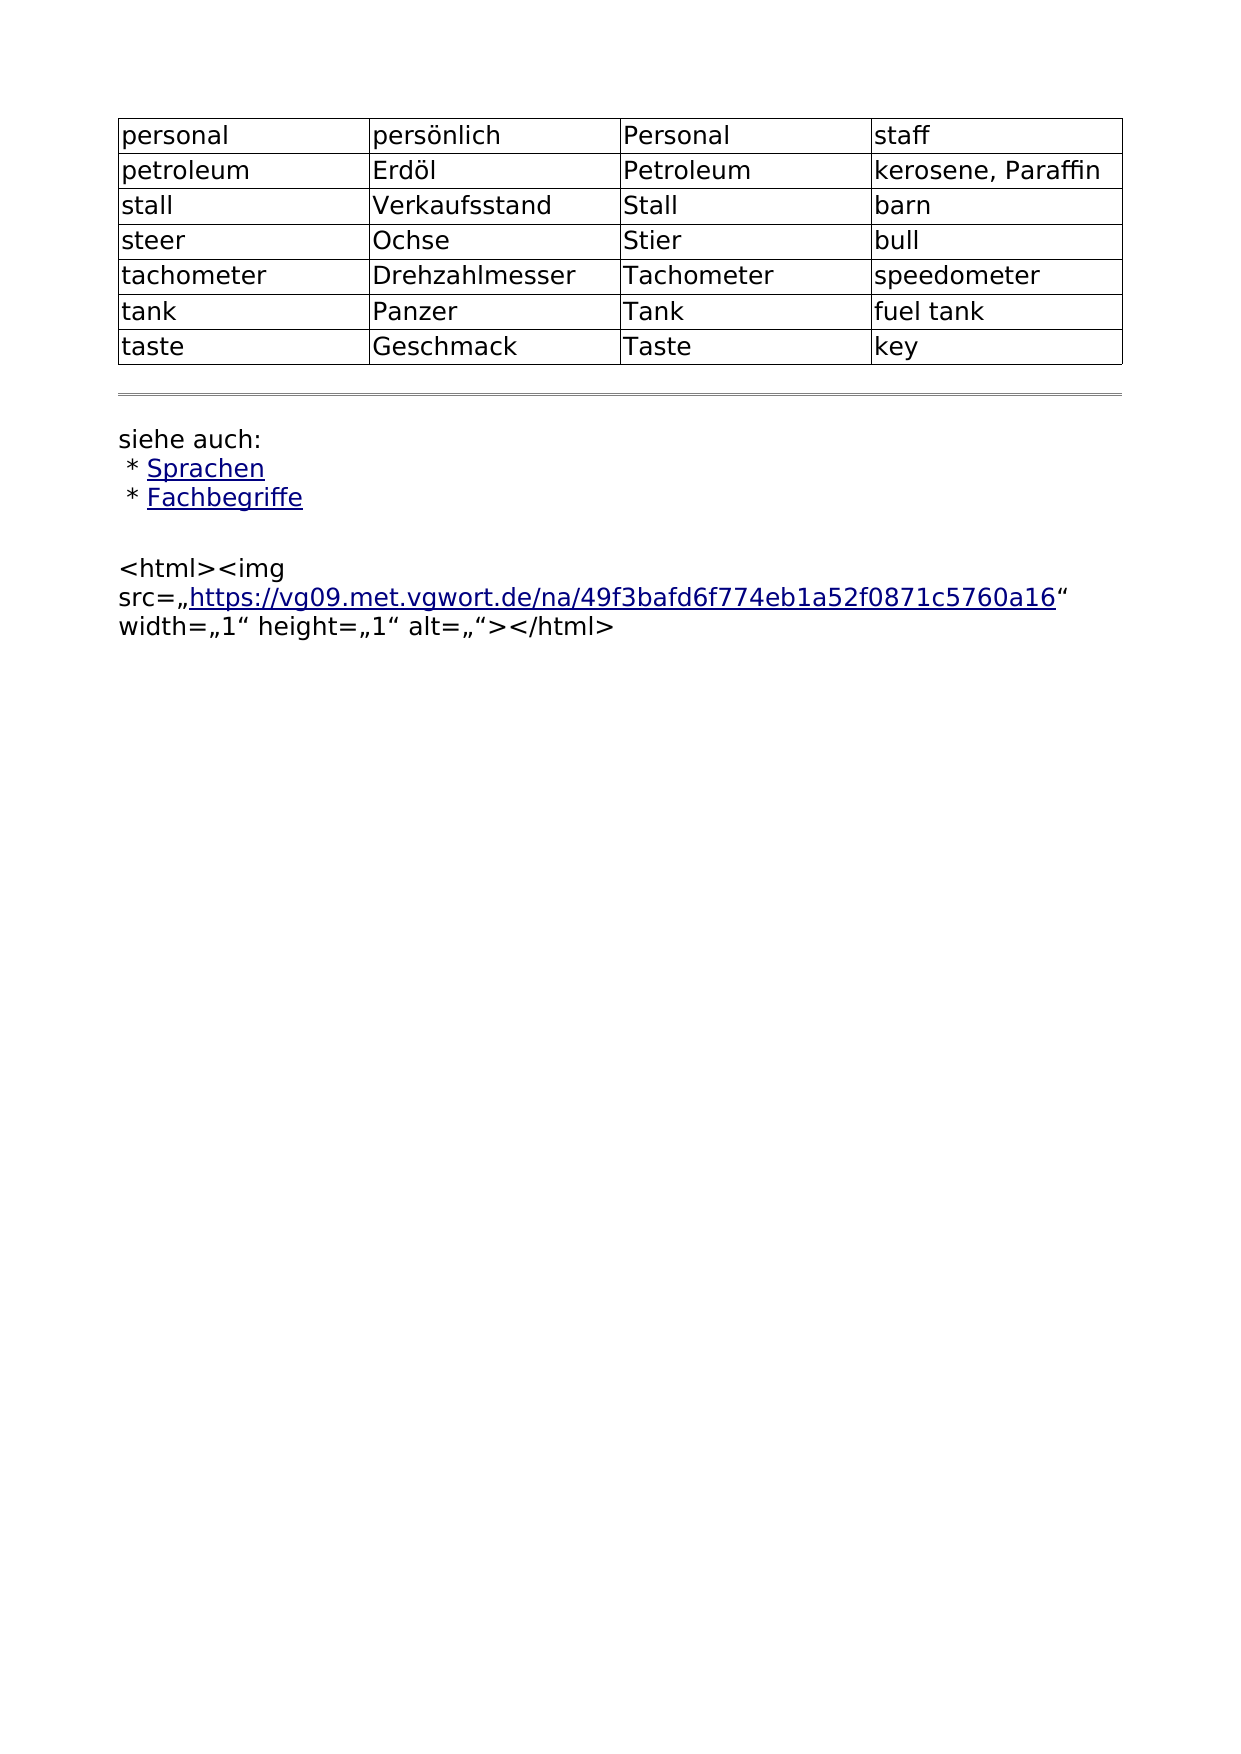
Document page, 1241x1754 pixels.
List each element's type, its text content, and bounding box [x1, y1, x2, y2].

table_cell taste [119, 330, 369, 364]
table_cell Verkaufsstand [370, 189, 620, 223]
table_cell fuel tank [872, 295, 1122, 329]
table_cell Personal [621, 119, 871, 153]
table_cell stall [119, 189, 369, 223]
table_cell Tachometer [621, 260, 871, 294]
table_cell key [872, 330, 1122, 364]
table_cell barn [872, 189, 1122, 223]
table_cell steer [119, 225, 369, 258]
table_cell Tank [621, 295, 871, 329]
table_cell Petroleum [621, 154, 871, 188]
table_cell Erdöl [370, 154, 620, 188]
table_cell Stall [621, 189, 871, 223]
table_cell kerosene, Paraffin [872, 154, 1122, 188]
text <html><img src=„https://vg09.met.vgwort.de/na/49f3bafd6f774eb1a52f0871c5760a16“ width=„1“ height=„1“ alt=„“></html> [118, 554, 1122, 642]
table_cell Drehzahlmesser [370, 260, 620, 294]
table_cell bull [872, 225, 1122, 258]
table_cell tachometer [119, 260, 369, 294]
table_cell staff [872, 119, 1122, 153]
table_cell Ochse [370, 225, 620, 258]
table_cell petroleum [119, 154, 369, 188]
table_cell Stier [621, 225, 871, 258]
table_cell persönlich [370, 119, 620, 153]
table_cell personal [119, 119, 369, 153]
table_cell Geschmack [370, 330, 620, 364]
table_cell Panzer [370, 295, 620, 329]
table_cell tank [119, 295, 369, 329]
text siehe auch: * Sprachen * Fachbegriffe [118, 425, 1122, 542]
table_cell speedometer [872, 260, 1122, 294]
table_cell Taste [621, 330, 871, 364]
